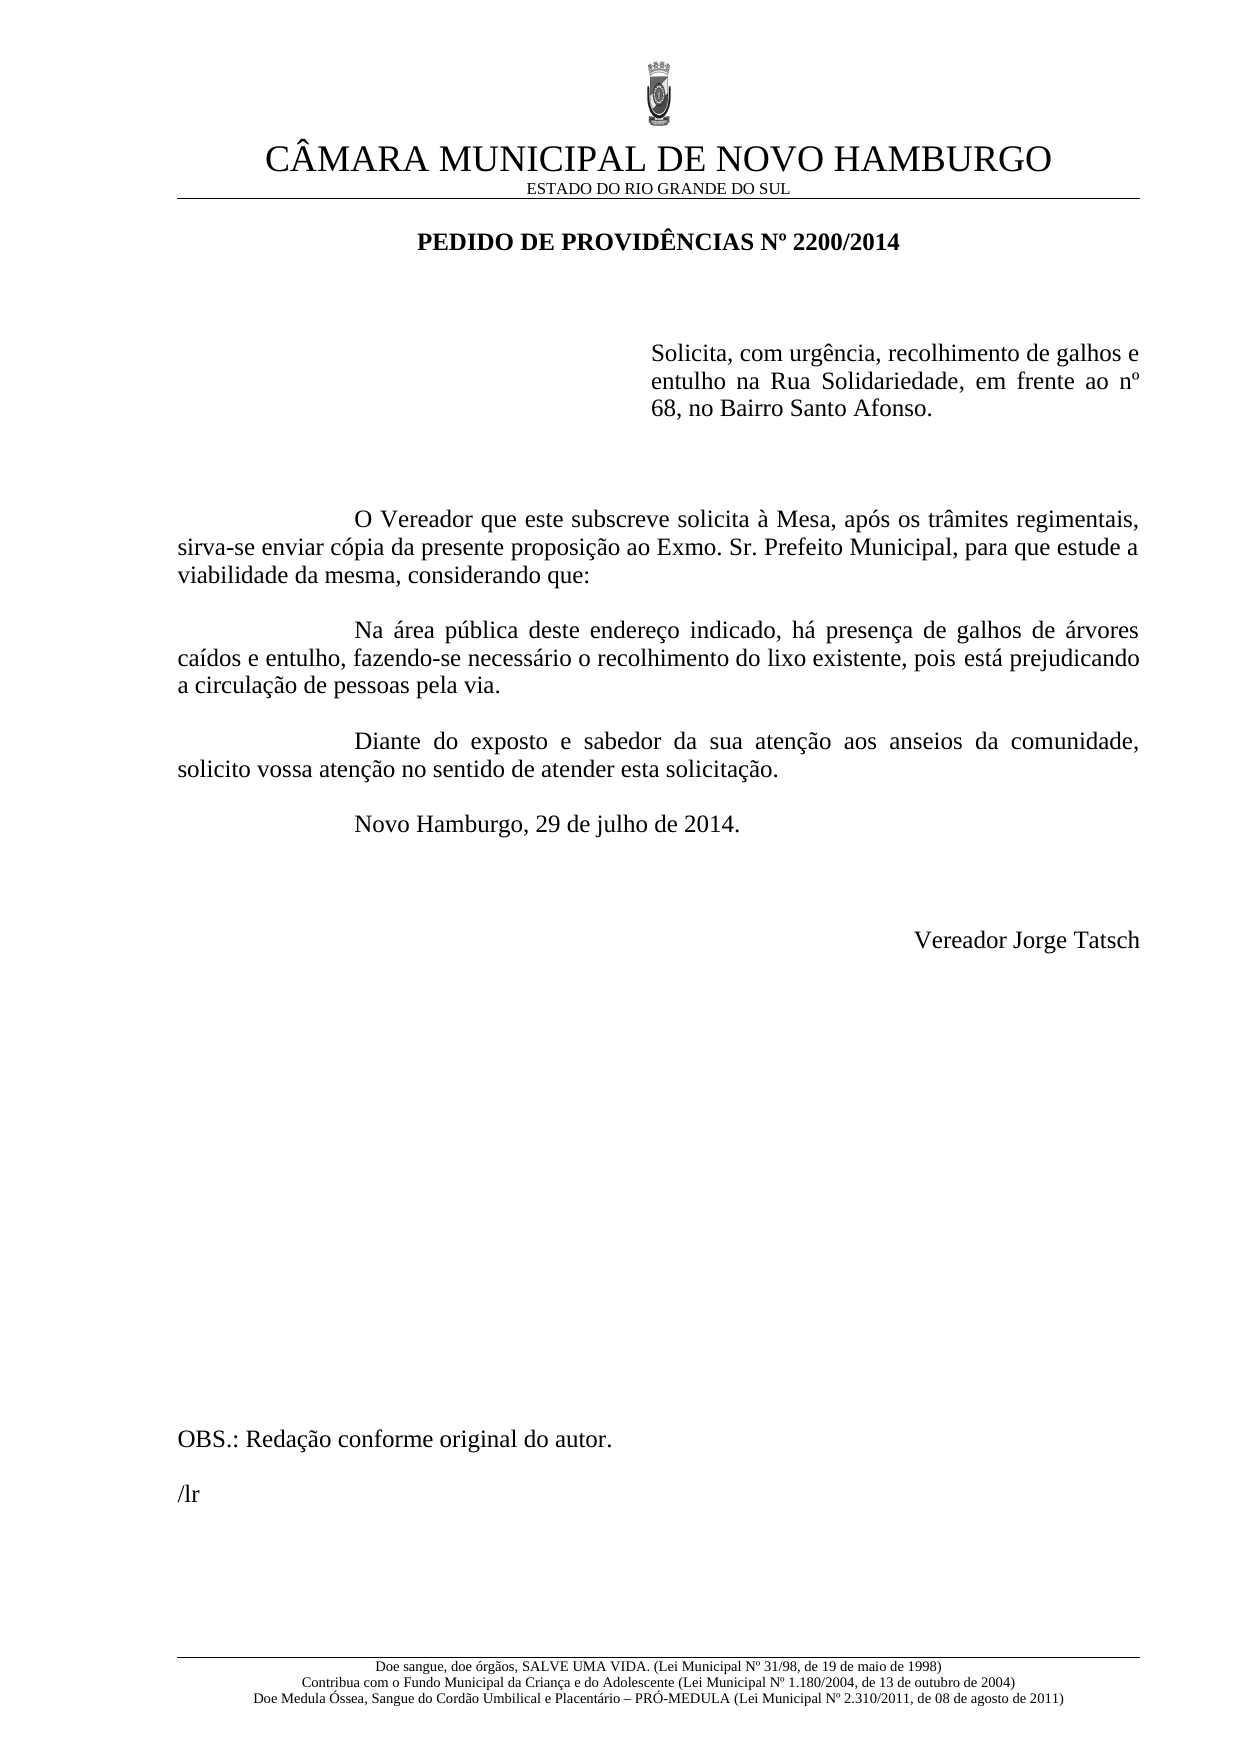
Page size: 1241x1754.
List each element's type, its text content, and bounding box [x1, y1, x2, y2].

text O Vereador que este subscreve solicita à Mesa, após os trâmites regimentais, sirva-se enviar cópia da presente proposição ao Exmo. Sr. Prefeito Municipal, para que estude a viabilidade da mesma, considerando que: [177, 505, 1140, 588]
text Diante do exposto e sabedor da sua atenção aos anseios da comunidade, solicito vossa atenção no sentido de atender esta solicitação. [177, 727, 1140, 782]
text Na área pública deste endereço indicado, há presença de galhos de árvores caídos e entulho, fazendo-se necessário o recolhimento do lixo existente, pois está prejudicando a circulação de pessoas pela via. [177, 616, 1140, 699]
text OBS.: Redação conforme original do autor. [177, 1425, 1140, 1453]
text /lr [177, 1481, 1140, 1508]
text Solicita, com urgência, recolhimento de galhos e entulho na Rua Solidariedade, em frente ao nº 68, no Bairro Santo Afonso. [651, 339, 1140, 422]
text Vereador Jorge Tatsch [177, 926, 1140, 954]
text Novo Hamburgo, 29 de julho de 2014. [177, 810, 1140, 838]
text PEDIDO DE PROVIDÊNCIAS Nº 2200/2014 [177, 228, 1140, 256]
